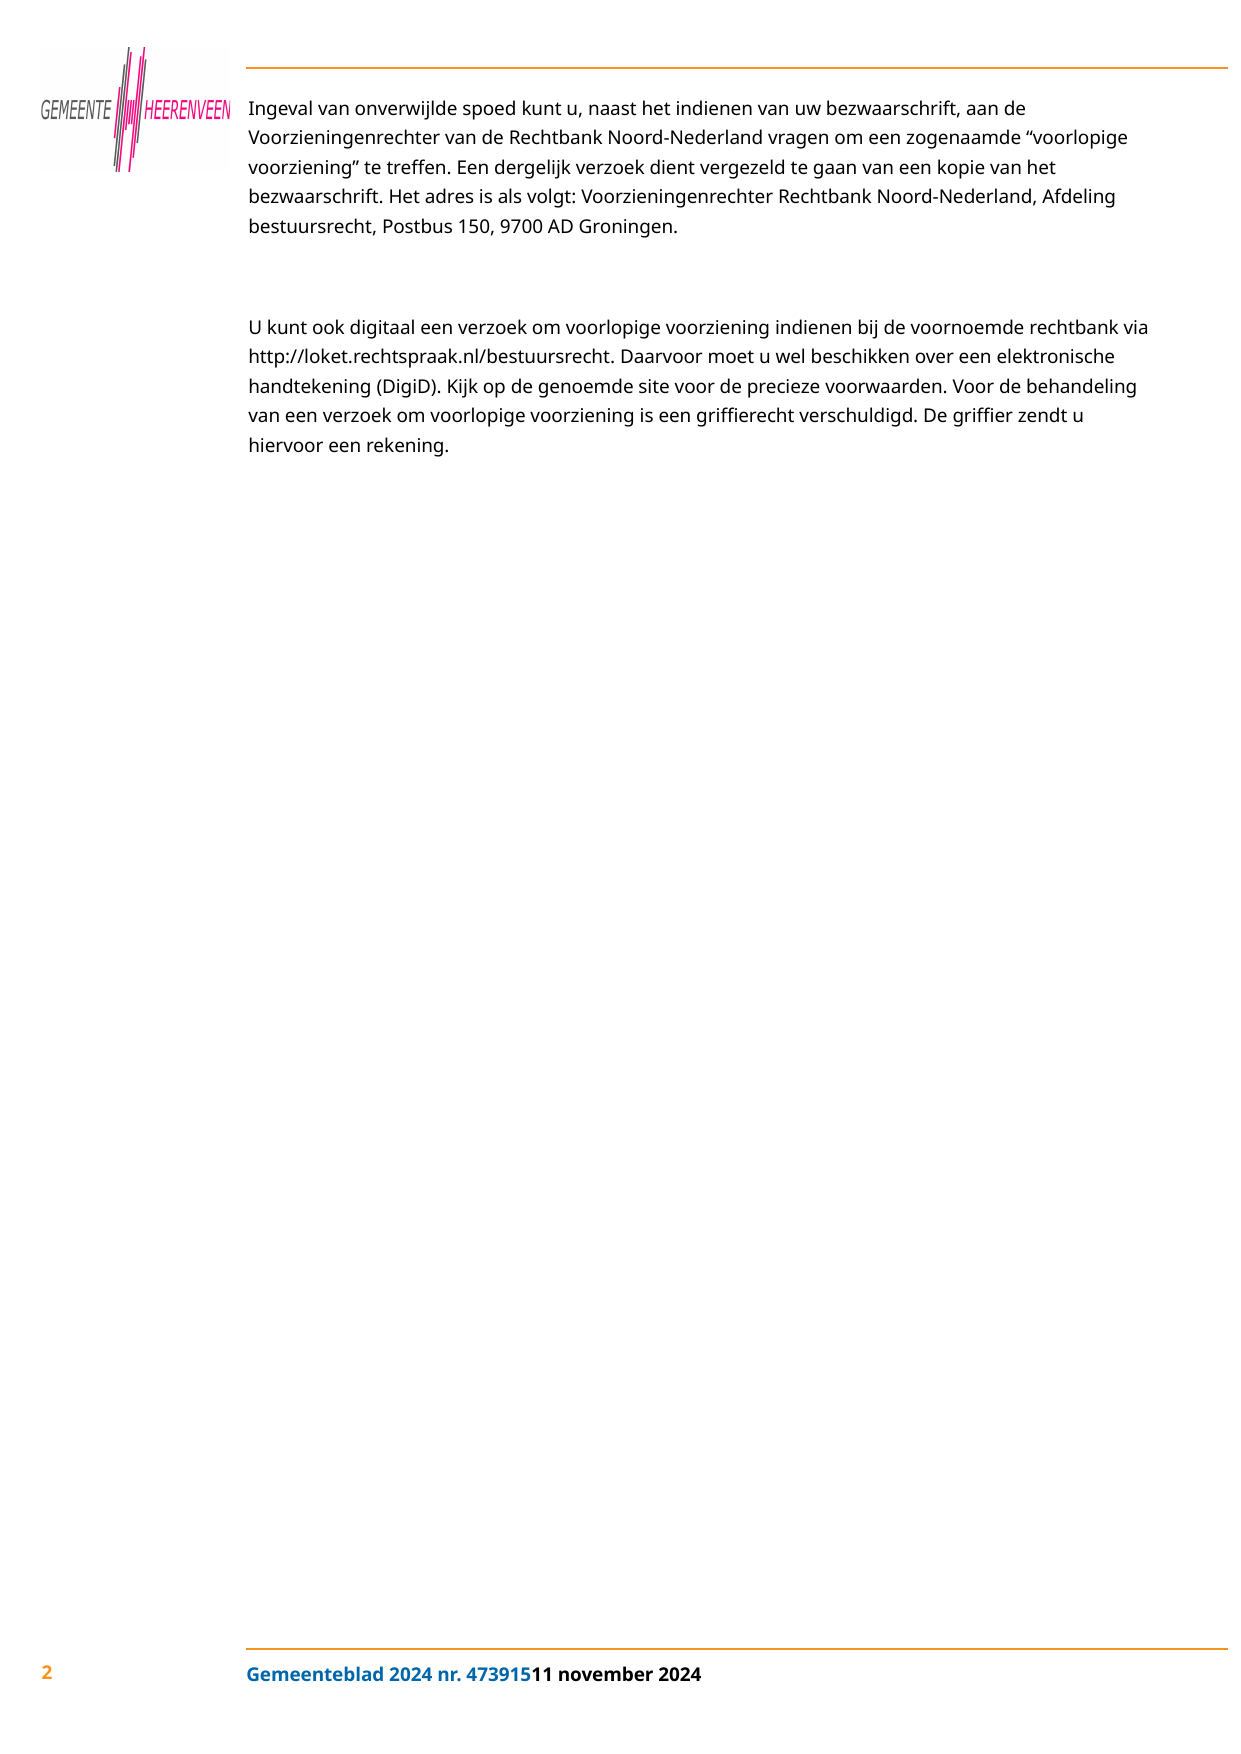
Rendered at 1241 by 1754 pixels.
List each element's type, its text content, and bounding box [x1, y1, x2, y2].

text U kunt ook digitaal een verzoek om voorlopige voorziening indienen bij de voornoemde rechtbank via http://loket.rechtspraak.nl/bestuursrecht. Daarvoor moet u wel beschikken over een elektronische handtekening (DigiD). Kijk op de genoemde site voor de precieze voorwaarden. Voor de behandeling van een verzoek om voorlopige voorziening is een griffierecht verschuldigd. De griffier zendt u hiervoor een rekening. [248, 314, 1152, 458]
picture [41, 47, 231, 172]
text Ingeval van onverwijlde spoed kunt u, naast het indienen van uw bezwaarschrift, aan de Voorzieningenrechter van de Rechtbank Noord-Nederland vragen om een zogenaamde “voorlopige voorziening” te treffen. Een dergelijk verzoek dient vergezeld te gaan van een kopie van het bezwaarschrift. Het adres is als volgt: Voorzieningenrechter Rechtbank Noord-Nederland, Afdeling bestuursrecht, Postbus 150, 9700 AD Groningen. [248, 95, 1152, 239]
